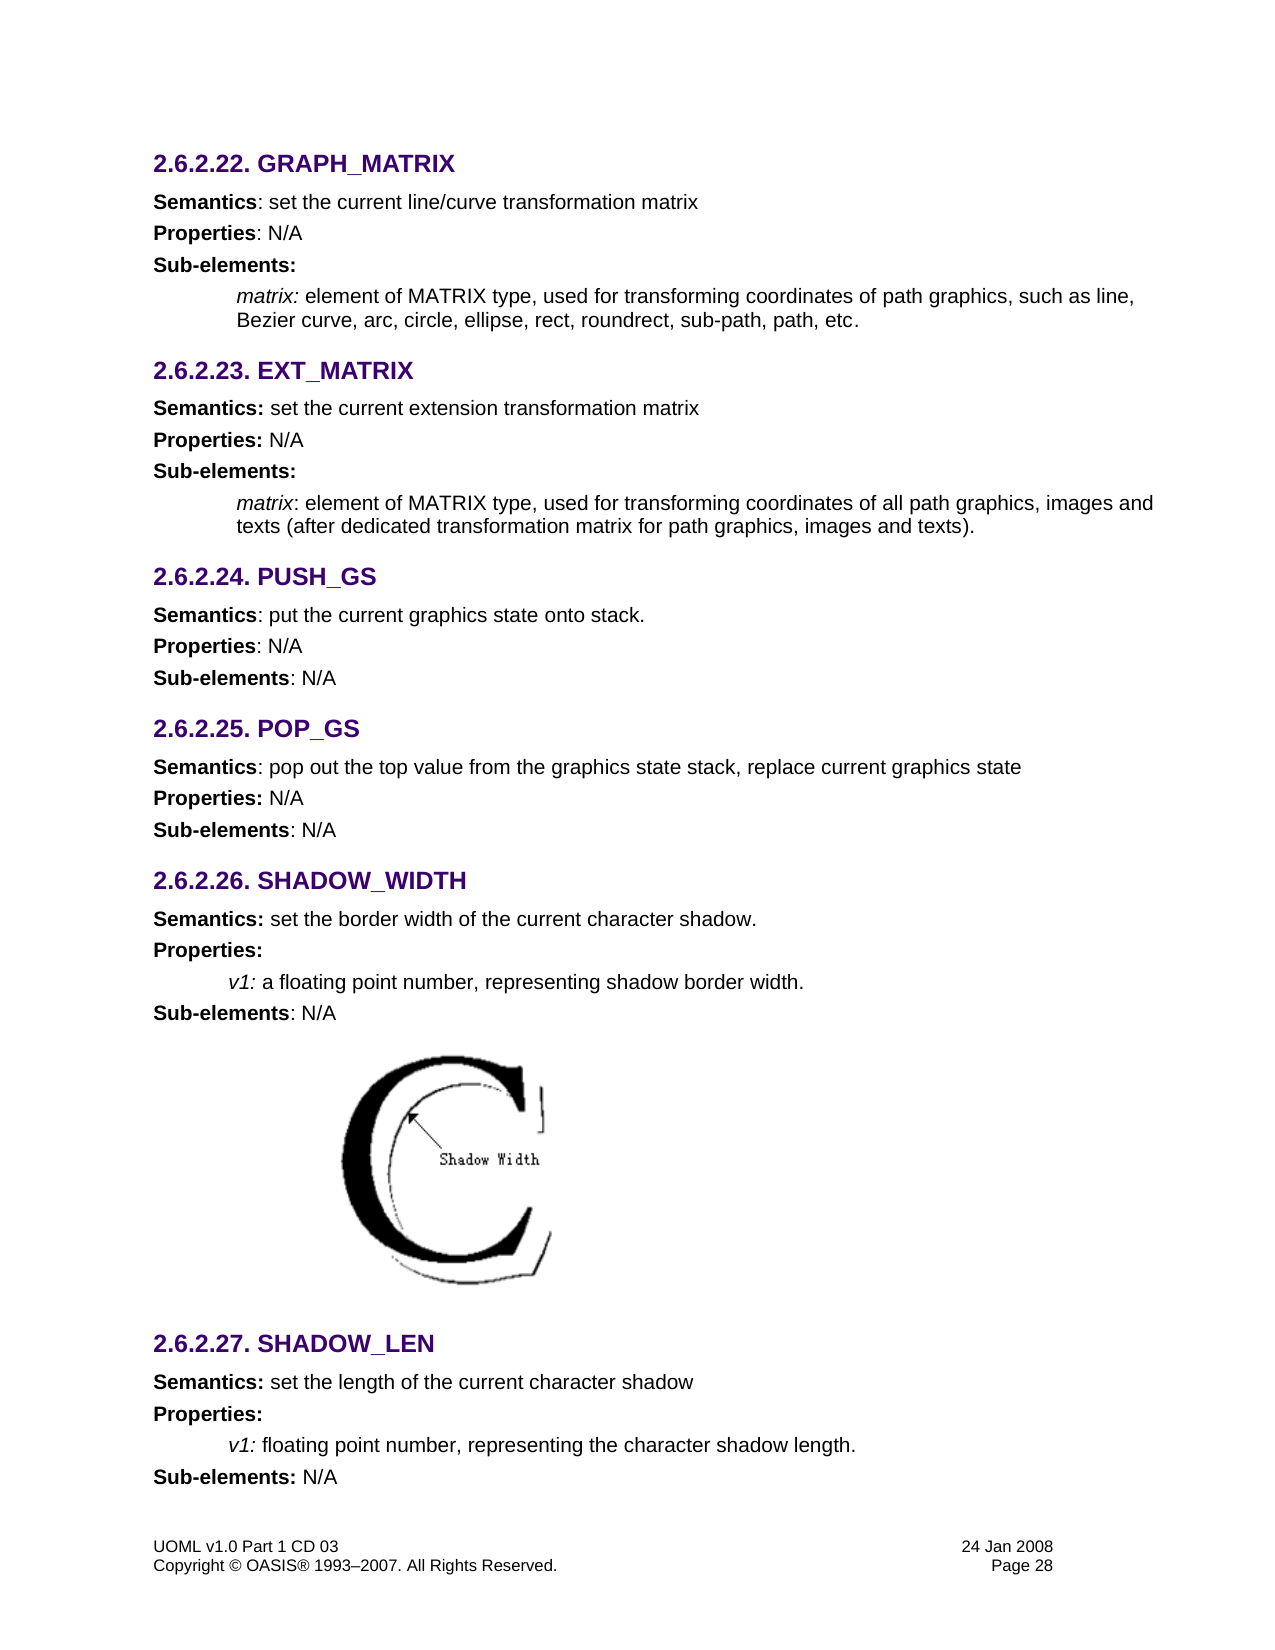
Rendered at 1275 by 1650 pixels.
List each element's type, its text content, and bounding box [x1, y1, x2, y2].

text Semantics: set the current extension transformation matrix [153, 397, 1162, 420]
text Sub-elements: N/A [153, 1002, 1162, 1025]
text Sub-elements: N/A [153, 818, 1162, 842]
text Properties: [153, 939, 1162, 962]
text Sub-elements: [153, 253, 1162, 277]
picture [336, 1042, 574, 1297]
text Semantics: pop out the top value from the graphics state stack, replace current graphics state [153, 755, 1162, 778]
subtitle 2.6.2.27. SHADOW_LEN [153, 1330, 1162, 1358]
text Properties: N/A [153, 787, 1162, 810]
text Properties: N/A [153, 428, 1162, 452]
text Semantics: set the current line/curve transformation matrix [153, 190, 1162, 214]
text Sub-elements: N/A [153, 667, 1162, 690]
text v1: floating point number, representing the character shadow length. [228, 1434, 1162, 1457]
subtitle 2.6.2.22. GRAPH_MATRIX [153, 150, 1162, 178]
text Sub-elements: N/A [153, 1465, 1162, 1488]
text Semantics: set the border width of the current character shadow. [153, 907, 1162, 930]
text v1: a floating point number, representing shadow border width. [228, 970, 1162, 993]
subtitle 2.6.2.25. POP_GS [153, 715, 1162, 743]
subtitle 2.6.2.26. SHADOW_WIDTH [153, 867, 1162, 894]
subtitle 2.6.2.24. PUSH_GS [153, 563, 1162, 591]
text matrix: element of MATRIX type, used for transforming coordinates of path graphics, such as line, Bezier curve, arc, circle, ellipse, rect, roundrect, sub-path, path, etc. [236, 285, 1162, 332]
subtitle 2.6.2.23. EXT_MATRIX [153, 357, 1162, 384]
text Properties: N/A [153, 635, 1162, 658]
text Sub-elements: [153, 460, 1162, 483]
text matrix: element of MATRIX type, used for transforming coordinates of all path graphics, images and texts (after dedicated transformation matrix for path graphics, images and texts). [236, 492, 1162, 538]
text Properties: [153, 1402, 1162, 1425]
text Semantics: put the current graphics state onto stack. [153, 603, 1162, 627]
text Properties: N/A [153, 222, 1162, 245]
text Semantics: set the length of the current character shadow [153, 1371, 1162, 1394]
